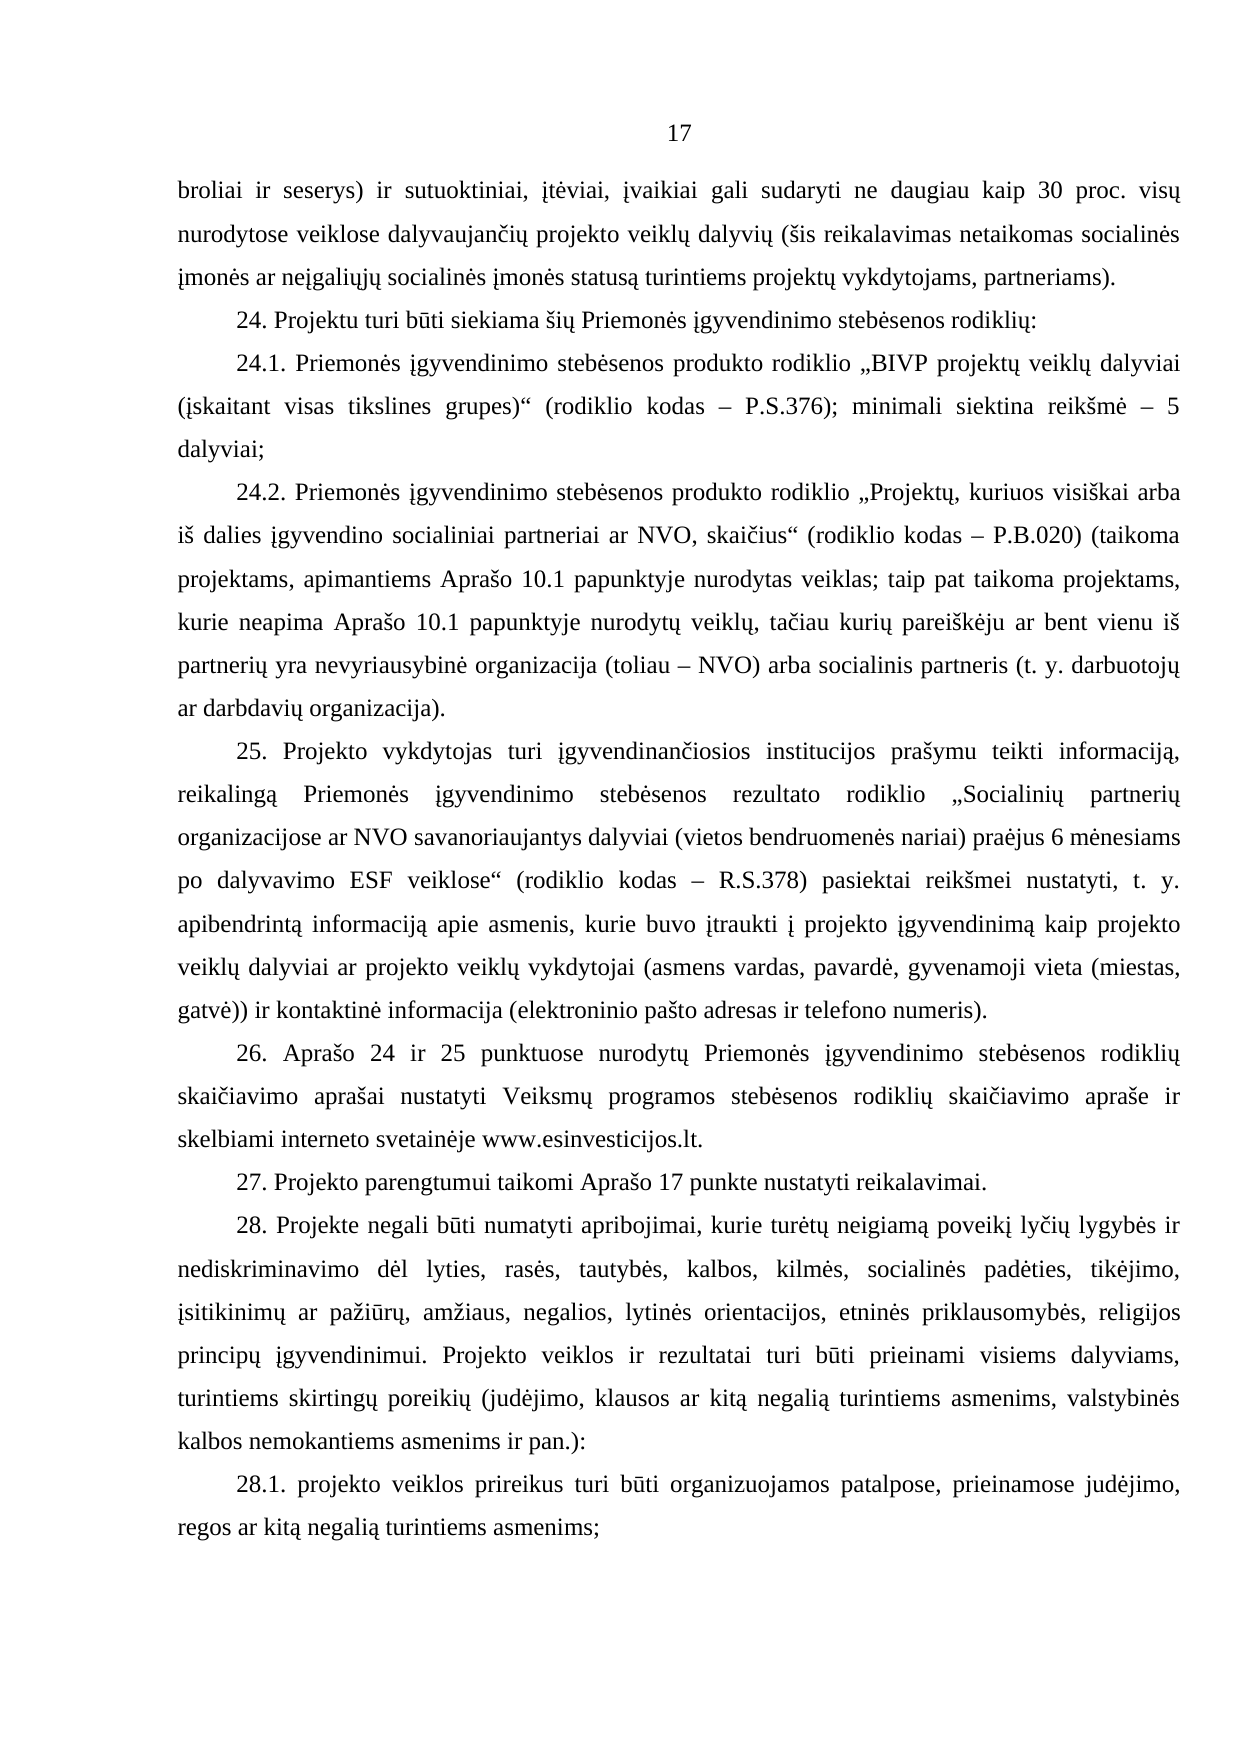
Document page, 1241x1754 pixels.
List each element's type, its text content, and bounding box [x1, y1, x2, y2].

text 25. Projekto vykdytojas turi įgyvendinančiosios institucijos prašymu teikti informaciją, reikalingą Priemonės įgyvendinimo stebėsenos rezultato rodiklio „Socialinių partnerių organizacijose ar NVO savanoriaujantys dalyviai (vietos bendruomenės nariai) praėjus 6 mėnesiams po dalyvavimo ESF veiklose“ (rodiklio kodas – R.S.378) pasiektai reikšmei nustatyti, t. y. apibendrintą informaciją apie asmenis, kurie buvo įtraukti į projekto įgyvendinimą kaip projekto veiklų dalyviai ar projekto veiklų vykdytojai (asmens vardas, pavardė, gyvenamoji vieta (miestas, gatvė)) ir kontaktinė informacija (elektroninio pašto adresas ir telefono numeris). [177, 736, 1181, 1024]
text 27. Projekto parengtumui taikomi Aprašo 17 punkte nustatyti reikalavimai. [236, 1167, 1181, 1196]
text 24.1. Priemonės įgyvendinimo stebėsenos produkto rodiklio „BIVP projektų veiklų dalyviai (įskaitant visas tikslines grupes)“ (rodiklio kodas – P.S.376); minimali siektina reikšmė – 5 dalyviai; [177, 348, 1181, 463]
text 28.1. projekto veiklos prireikus turi būti organizuojamos patalpose, prieinamose judėjimo, regos ar kitą negalią turintiems asmenims; [177, 1469, 1181, 1541]
text 24. Projektu turi būti siekiama šių Priemonės įgyvendinimo stebėsenos rodiklių: [177, 305, 1181, 334]
text 28. Projekte negali būti numatyti apribojimai, kurie turėtų neigiamą poveikį lyčių lygybės ir nediskriminavimo dėl lyties, rasės, tautybės, kalbos, kilmės, socialinės padėties, tikėjimo, įsitikinimų ar pažiūrų, amžiaus, negalios, lytinės orientacijos, etninės priklausomybės, religijos principų įgyvendinimui. Projekto veiklos ir rezultatai turi būti prieinami visiems dalyviams, turintiems skirtingų poreikių (judėjimo, klausos ar kitą negalią turintiems asmenims, valstybinės kalbos nemokantiems asmenims ir pan.): [177, 1211, 1181, 1455]
text 26. Aprašo 24 ir 25 punktuose nurodytų Priemonės įgyvendinimo stebėsenos rodiklių skaičiavimo aprašai nustatyti Veiksmų programos stebėsenos rodiklių skaičiavimo apraše ir skelbiami interneto svetainėje www.esinvesticijos.lt. [177, 1038, 1181, 1153]
text 24.2. Priemonės įgyvendinimo stebėsenos produkto rodiklio „Projektų, kuriuos visiškai arba iš dalies įgyvendino socialiniai partneriai ar NVO, skaičius“ (rodiklio kodas – P.B.020) (taikoma projektams, apimantiems Aprašo 10.1 papunktyje nurodytas veiklas; taip pat taikoma projektams, kurie neapima Aprašo 10.1 papunktyje nurodytų veiklų, tačiau kurių pareiškėju ar bent vienu iš partnerių yra nevyriausybinė organizacija (toliau – NVO) arba socialinis partneris (t. y. darbuotojų ar darbdavių organizacija). [177, 477, 1181, 722]
text broliai ir seserys) ir sutuoktiniai, įtėviai, įvaikiai gali sudaryti ne daugiau kaip 30 proc. visų nurodytose veiklose dalyvaujančių projekto veiklų dalyvių (šis reikalavimas netaikomas socialinės įmonės ar neįgaliųjų socialinės įmonės statusą turintiems projektų vykdytojams, partneriams). [177, 176, 1181, 291]
